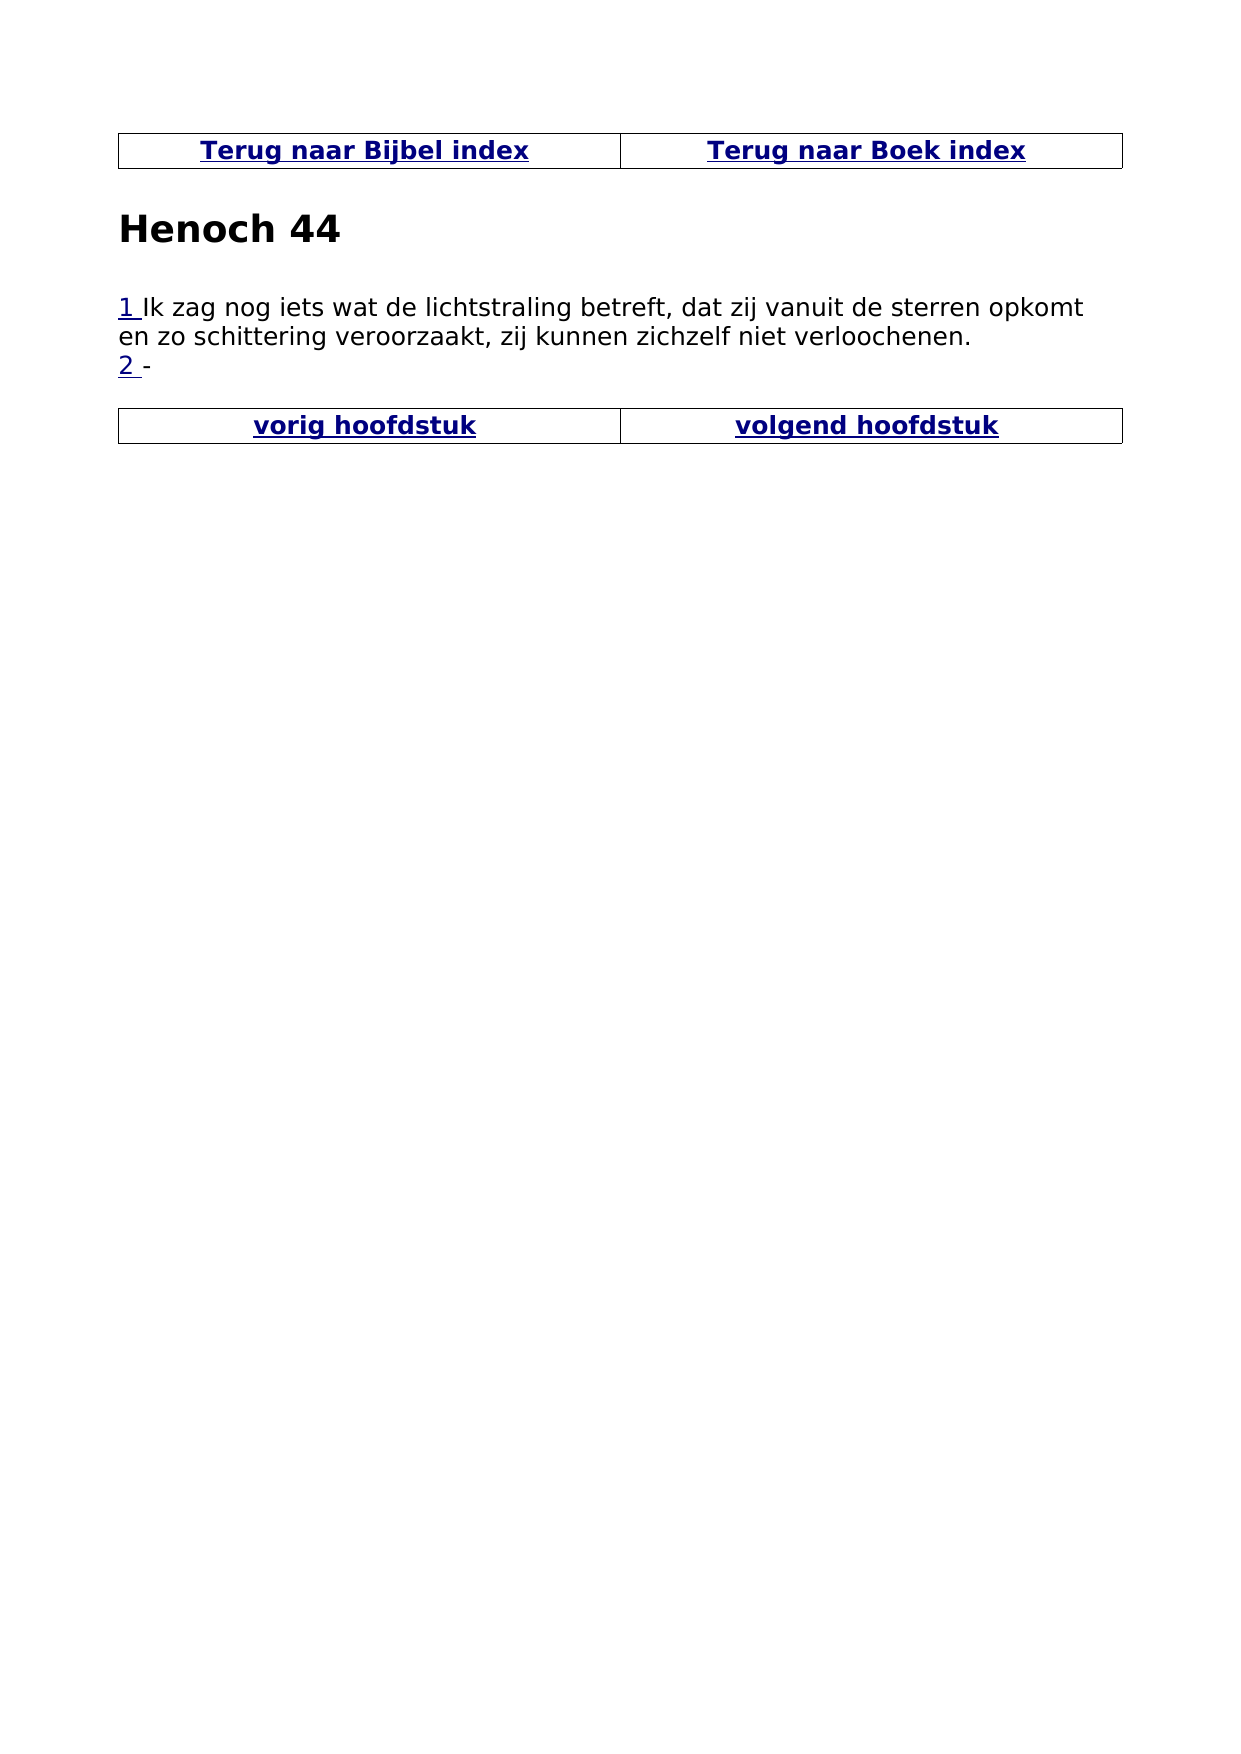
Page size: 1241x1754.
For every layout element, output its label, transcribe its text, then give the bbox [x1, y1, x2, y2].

table_header volgend hoofdstuk [621, 409, 1122, 443]
table_header vorig hoofdstuk [119, 409, 620, 443]
table_header Terug naar Boek index [621, 134, 1122, 168]
text 1 Ik zag nog iets wat de lichtstraling betreft, dat zij vanuit de sterren opkomt en zo schittering veroorzaakt, zij kunnen zichzelf niet verloochenen. 2 - [118, 264, 1122, 381]
table_header Terug naar Bijbel index [119, 134, 620, 168]
subtitle Henoch 44 [118, 208, 1122, 252]
